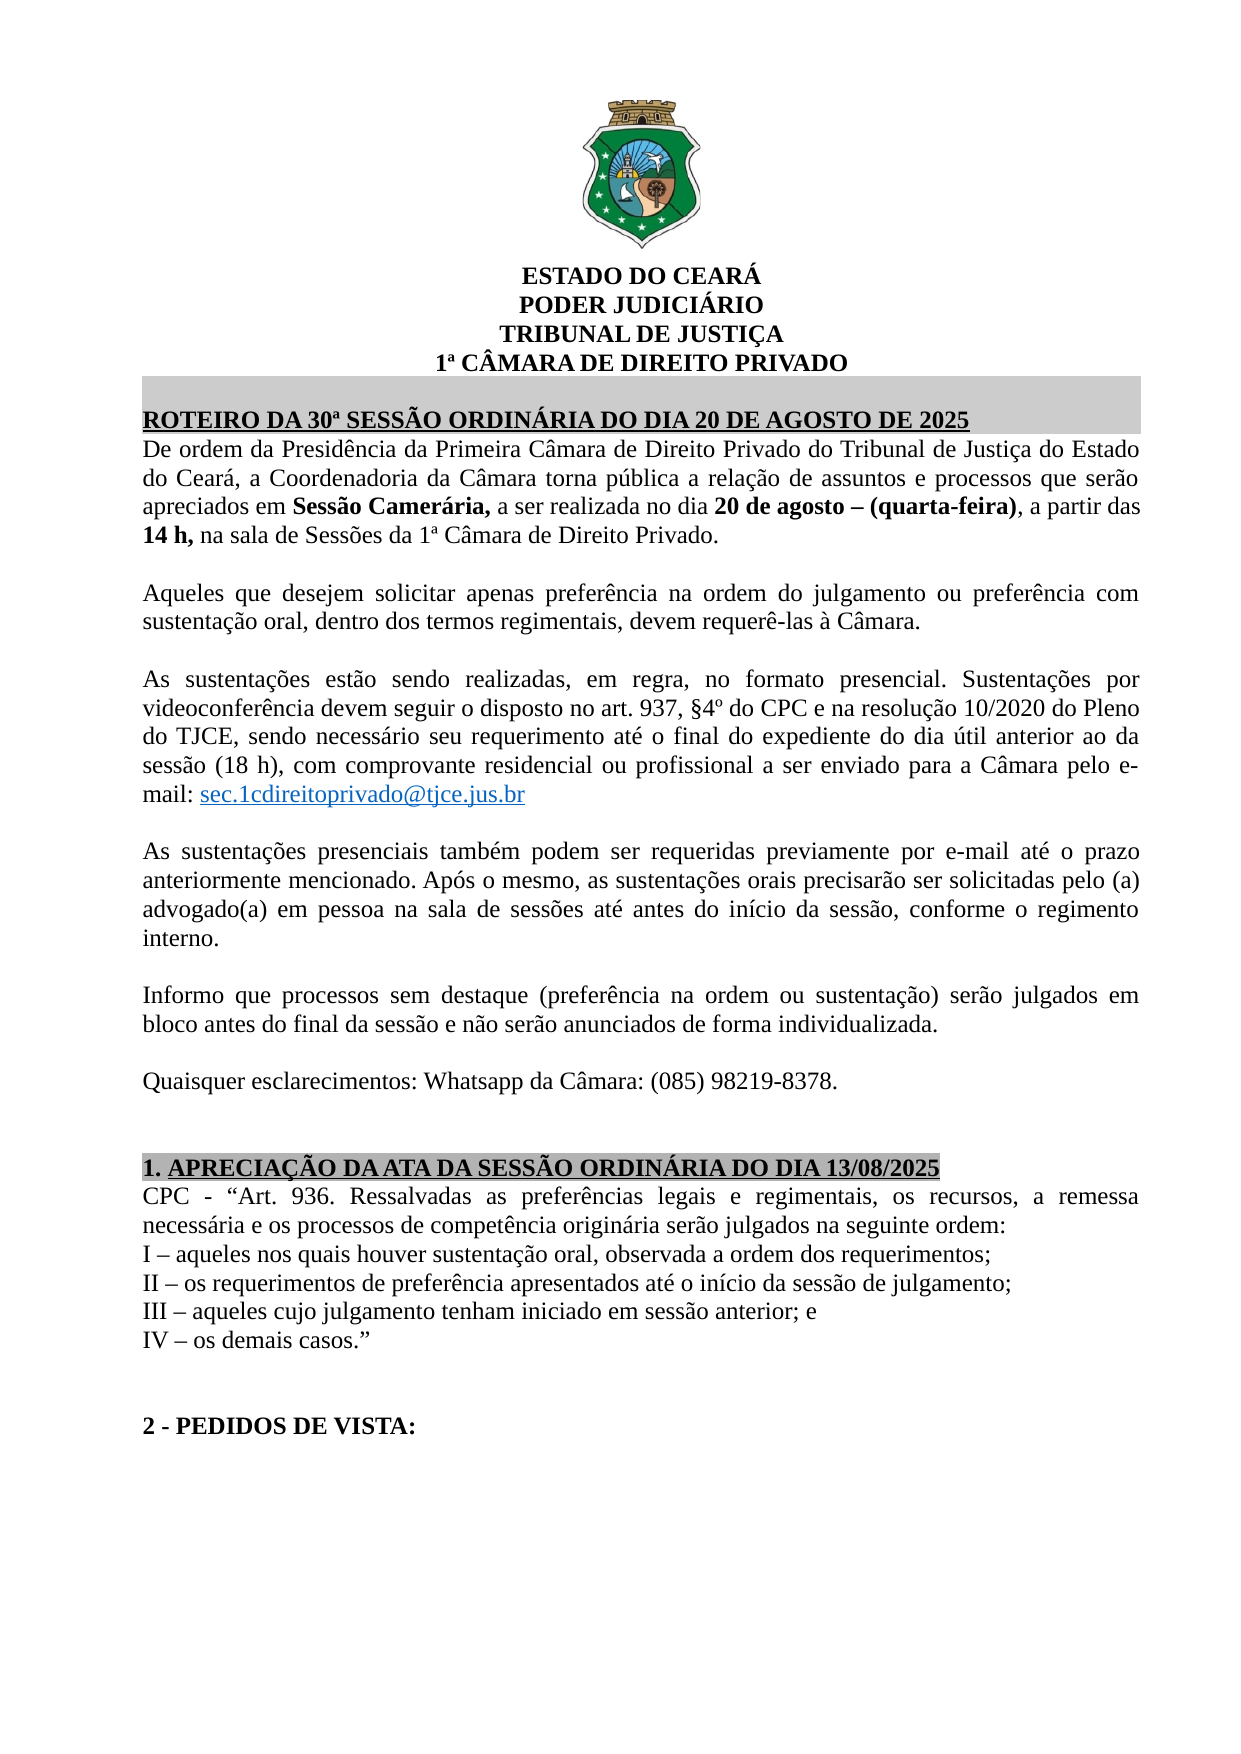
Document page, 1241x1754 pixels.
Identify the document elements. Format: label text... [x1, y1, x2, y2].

text As sustentações presenciais também podem ser requeridas previamente por e-mail até o prazo anteriormente mencionado. Após o mesmo, as sustentações orais precisarão ser solicitadas pelo (a) advogado(a) em pessoa na sala de sessões até antes do início da sessão, conforme o regimento interno. [142, 836, 1141, 951]
subtitle 1ª CÂMARA DE DIREITO PRIVADO [142, 348, 1141, 376]
text As sustentações estão sendo realizadas, em regra, no formato presencial. Sustentações por videoconferência devem seguir o disposto no art. 937, §4º do CPC e na resolução 10/2020 do Pleno do TJCE, sendo necessário seu requerimento até o final do expediente do dia útil anterior ao da sessão (18 h), com comprovante residencial ou profissional a ser enviado para a Câmara pelo e-mail: sec.1cdireitoprivado@tjce.jus.br [142, 664, 1141, 808]
text Informo que processos sem destaque (preferência na ordem ou sustentação) serão julgados em bloco antes do final da sessão e não serão anunciados de forma individualizada. [142, 980, 1141, 1038]
text PODER JUDICIÁRIO [142, 290, 1141, 319]
text 2 - PEDIDOS DE VISTA: [142, 1411, 1141, 1440]
text II – os requerimentos de preferência apresentados até o início da sessão de julgamento; [142, 1268, 1141, 1296]
text CPC - “Art. 936. Ressalvadas as preferências legais e regimentais, os recursos, a remessa necessária e os processos de competência originária serão julgados na seguinte ordem: [142, 1181, 1141, 1239]
text ROTEIRO DA 30ª SESSÃO ORDINÁRIA DO DIA 20 DE AGOSTO DE 2025 [142, 405, 1141, 434]
text 1. APRECIAÇÃO DA ATA DA SESSÃO ORDINÁRIA DO DIA 13/08/2025 [142, 1153, 1141, 1181]
text De ordem da Presidência da Primeira Câmara de Direito Privado do Tribunal de Justiça do Estado do Ceará, a Coordenadoria da Câmara torna pública a relação de assuntos e processos que serão apreciados em Sessão Camerária, a ser realizada no dia 20 de agosto – (quarta-feira), a partir das 14 h, na sala de Sessões da 1ª Câmara de Direito Privado. [142, 434, 1141, 549]
text ESTADO DO CEARÁ [142, 261, 1141, 290]
text I – aqueles nos quais houver sustentação oral, observada a ordem dos requerimentos; [142, 1239, 1141, 1268]
text IV – os demais casos.” [142, 1325, 1141, 1354]
text III – aqueles cujo julgamento tenham iniciado em sessão anterior; e [142, 1296, 1141, 1325]
subtitle TRIBUNAL DE JUSTIÇA [142, 319, 1141, 348]
subtitle Aqueles que desejem solicitar apenas preferência na ordem do julgamento ou preferência com sustentação oral, dentro dos termos regimentais, devem requerê-las à Câmara. [142, 578, 1141, 635]
picture [582, 100, 701, 249]
text Quaisquer esclarecimentos: Whatsapp da Câmara: (085) 98219-8378. [142, 1066, 1141, 1095]
